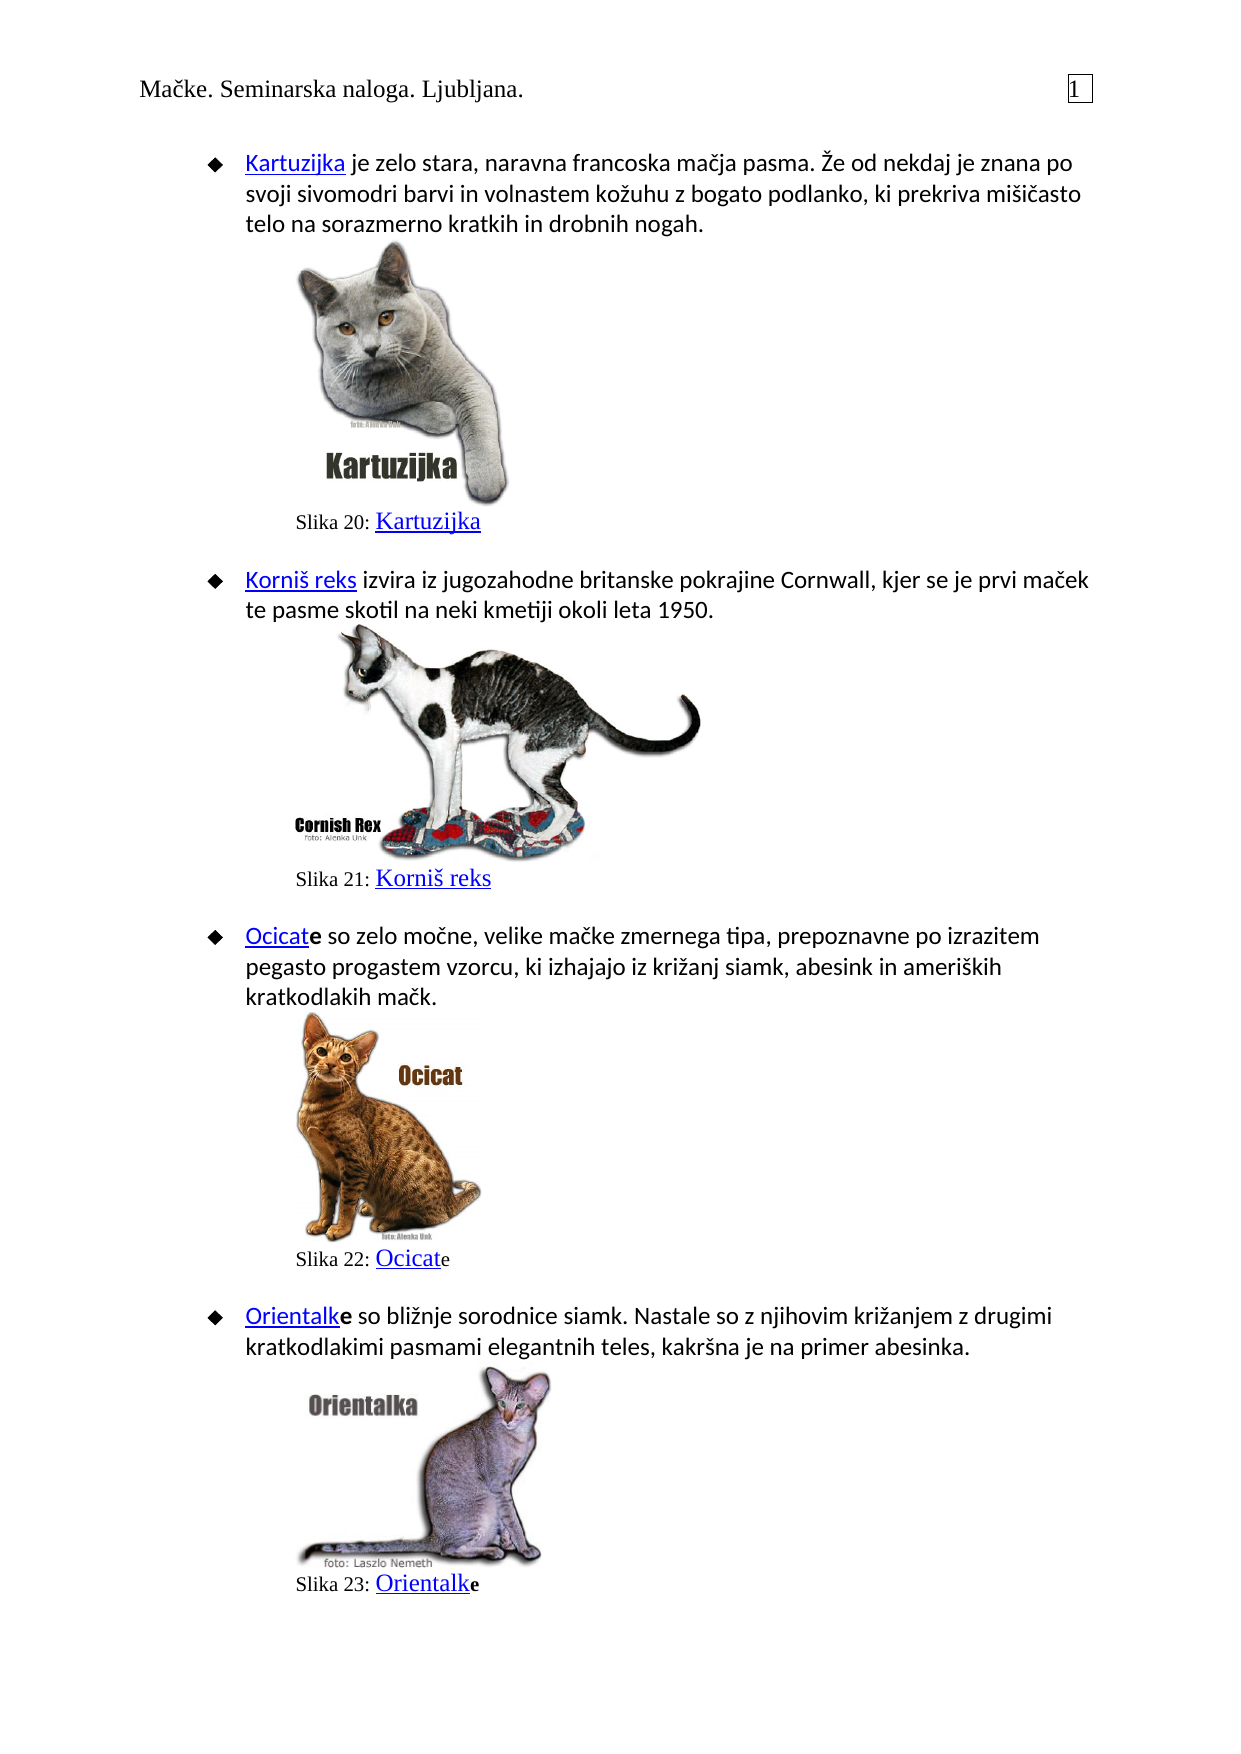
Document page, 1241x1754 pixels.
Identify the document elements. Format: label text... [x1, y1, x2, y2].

list Korniš reks izvira iz jugozahodne britanske pokrajine Cornwall, kjer se je prvi maček te pasme skotil na neki kmetiji okoli leta 1950. [208, 564, 1093, 625]
list Kartuzijka je zelo stara, naravna francoska mačja pasma. Že od nekdaj je znana po svoji sivomodri barvi in volnastem kožuhu z bogato podlanko, ki prekriva mišičasto telo na sorazmerno kratkih in drobnih nogah. [208, 148, 1093, 239]
text Slika 21: Korniš reks [245, 863, 1093, 891]
picture [295, 239, 510, 507]
picture [295, 1011, 482, 1243]
picture [295, 624, 701, 863]
text Slika 23: Orientalke [245, 1568, 1093, 1597]
picture [295, 1361, 552, 1568]
list Ocicate so zelo močne, velike mačke zmernega tipa, prepoznavne po izrazitem pegasto progastem vzorcu, ki izhajajo iz križanj siamk, abesink in ameriških kratkodlakih mačk. [208, 920, 1093, 1012]
list Orientalke so bližnje sorodnice siamk. Nastale so z njihovim križanjem z drugimi kratkodlakimi pasmami elegantnih teles, kakršna je na primer abesinka. [208, 1301, 1093, 1362]
text Slika 22: Ocicate [245, 1243, 1093, 1272]
text Slika 20: Kartuzijka [245, 506, 1093, 535]
